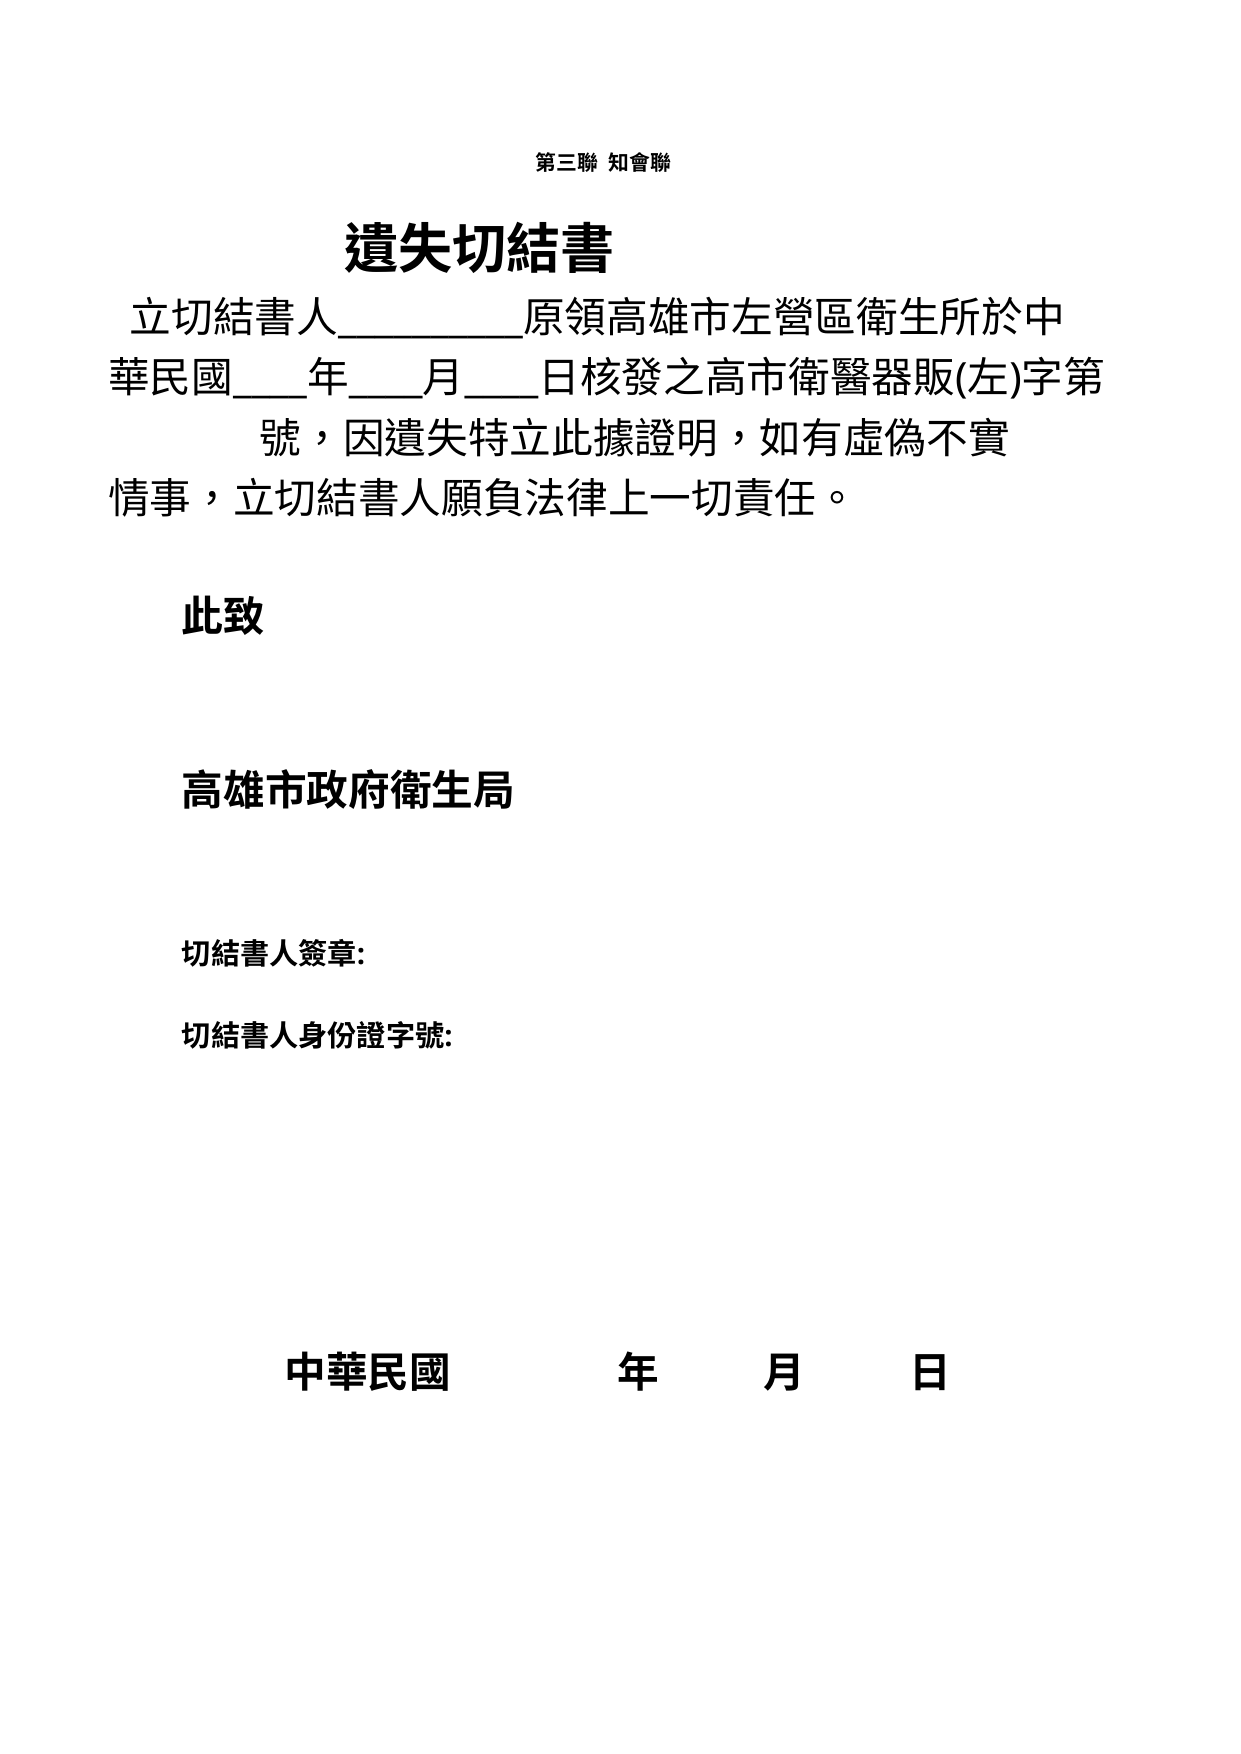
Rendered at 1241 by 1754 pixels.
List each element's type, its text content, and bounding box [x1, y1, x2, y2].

text 第三聯 知會聯 [32, 147, 1180, 176]
text 遺失切結書 [182, 206, 1180, 284]
text 中華民國 年 月 日 [0, 1339, 1230, 1399]
text 切結書人簽章: [182, 930, 1180, 973]
text 情事，立切結書人願負法律上一切責任。 [108, 466, 1180, 526]
text 立切結書人__________原領高雄市左營區衛生所於中 [108, 284, 1180, 344]
text 此致 [182, 583, 1180, 643]
text 高雄市政府衛生局 [182, 757, 1180, 817]
text 切結書人身份證字號: [182, 1012, 1180, 1055]
text 號，因遺失特立此據證明，如有虛偽不實 [108, 405, 1180, 466]
text 華民國____年____月____日核發之高市衛醫器販(左)字第 [108, 344, 1180, 405]
